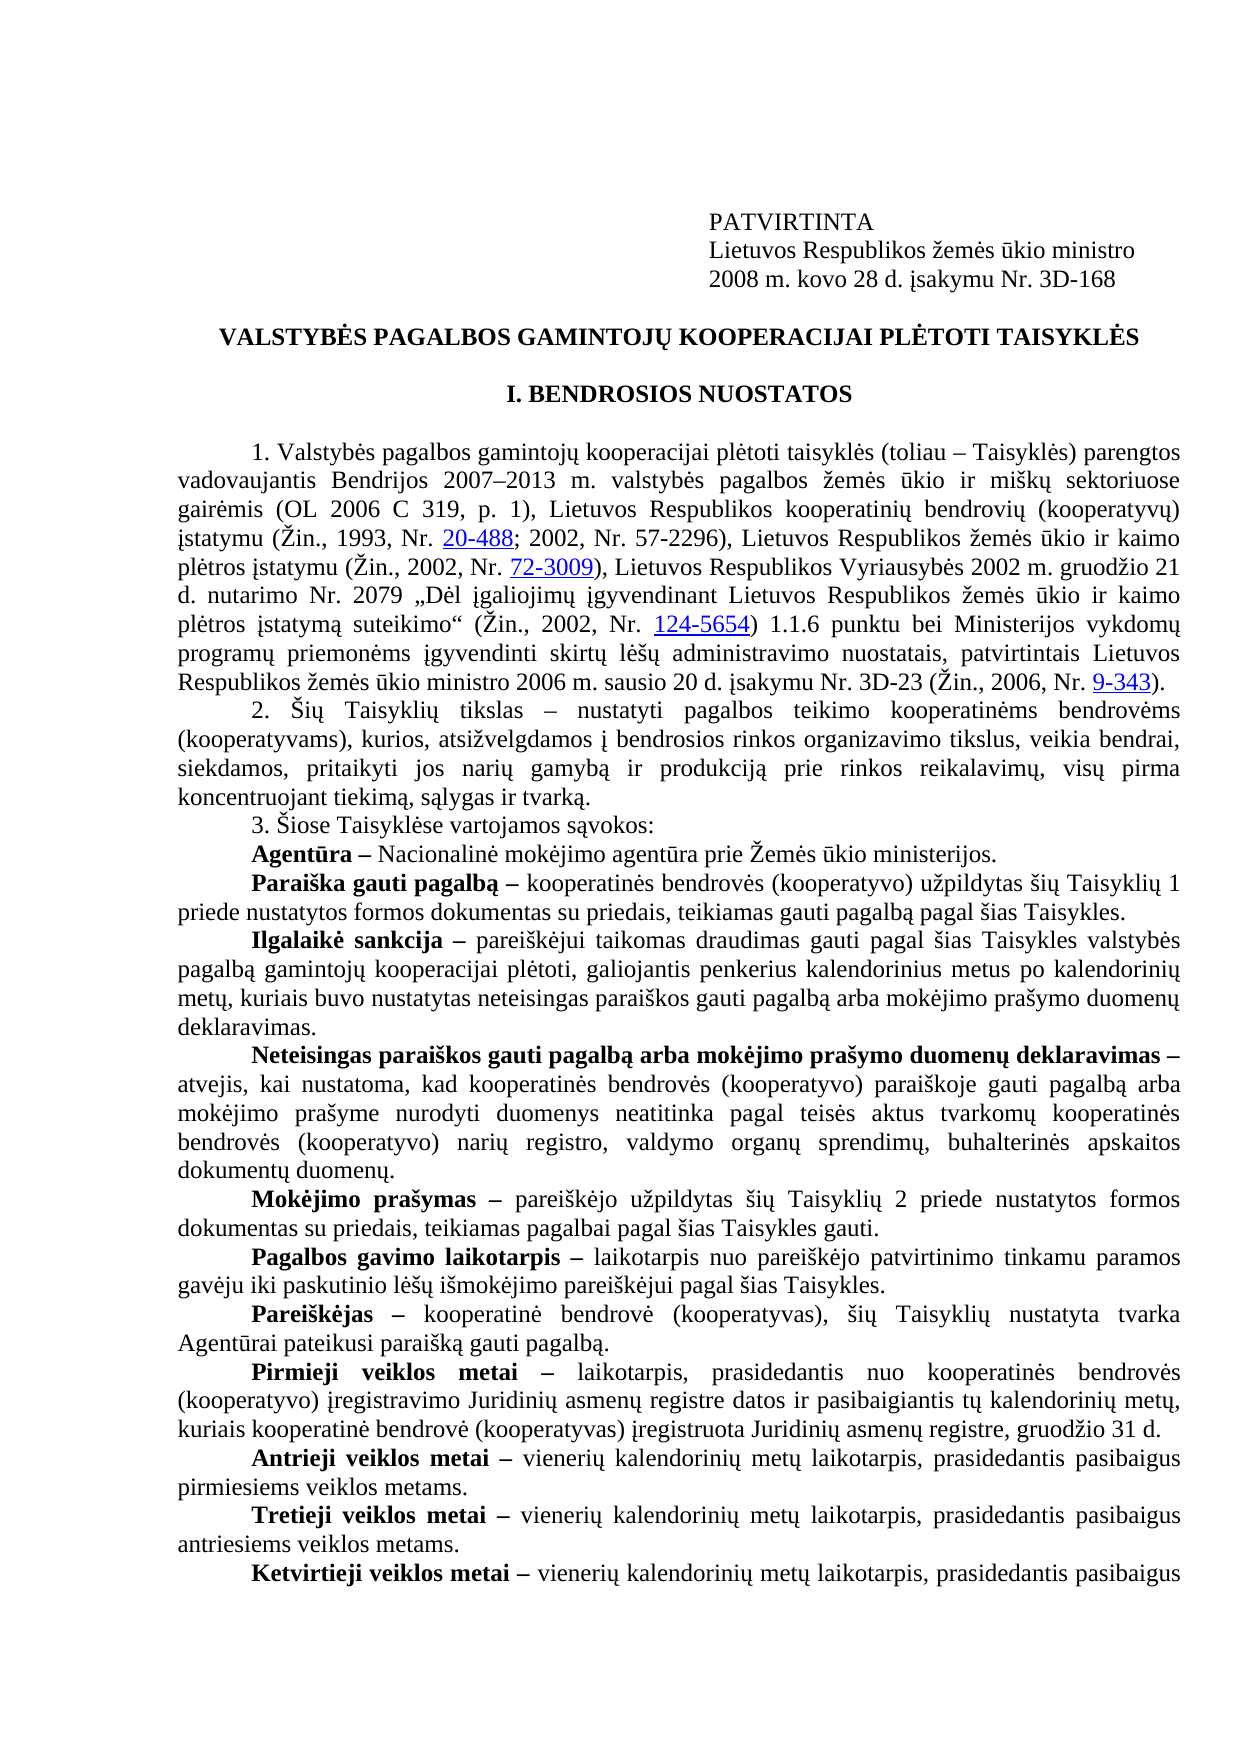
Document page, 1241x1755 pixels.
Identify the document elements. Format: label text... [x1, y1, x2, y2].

text Lietuvos Respublikos žemės ūkio ministro [177, 235, 1181, 264]
text Pagalbos gavimo laikotarpis – laikotarpis nuo pareiškėjo patvirtinimo tinkamu paramos gavėju iki paskutinio lėšų išmokėjimo pareiškėjui pagal šias Taisykles. [177, 1242, 1181, 1299]
text Mokėjimo prašymas – pareiškėjo užpildytas šių Taisyklių 2 priede nustatytos formos dokumentas su priedais, teikiamas pagalbai pagal šias Taisykles gauti. [177, 1184, 1181, 1242]
text Pareiškėjas – kooperatinė bendrovė (kooperatyvas), šių Taisyklių nustatyta tvarka Agentūrai pateikusi paraišką gauti pagalbą. [177, 1299, 1181, 1357]
text 2008 m. kovo 28 d. įsakymu Nr. 3D-168 [177, 264, 1181, 293]
text I. BENDROSIOS NUOSTATOS [177, 379, 1181, 408]
text 3. Šiose Taisyklėse vartojamos sąvokos: [177, 810, 1181, 839]
text Agentūra – Nacionalinė mokėjimo agentūra prie Žemės ūkio ministerijos. [177, 839, 1181, 868]
text Ilgalaikė sankcija – pareiškėjui taikomas draudimas gauti pagal šias Taisykles valstybės pagalbą gamintojų kooperacijai plėtoti, galiojantis penkerius kalendorinius metus po kalendorinių metų, kuriais buvo nustatytas neteisingas paraiškos gauti pagalbą arba mokėjimo prašymo duomenų deklaravimas. [177, 925, 1181, 1040]
text VALSTYBĖS PAGALBOS GAMINTOJŲ KOOPERACIJAI PLĖTOTI TAISYKLĖS [177, 322, 1181, 350]
text Pirmieji veiklos metai – laikotarpis, prasidedantis nuo kooperatinės bendrovės (kooperatyvo) įregistravimo Juridinių asmenų registre datos ir pasibaigiantis tų kalendorinių metų, kuriais kooperatinė bendrovė (kooperatyvas) įregistruota Juridinių asmenų registre, gruodžio 31 d. [177, 1357, 1181, 1443]
text 1. Valstybės pagalbos gamintojų kooperacijai plėtoti taisyklės (toliau – Taisyklės) parengtos vadovaujantis Bendrijos 2007–2013 m. valstybės pagalbos žemės ūkio ir miškų sektoriuose gairėmis (OL 2006 C 319, p. 1), Lietuvos Respublikos kooperatinių bendrovių (kooperatyvų) įstatymu (Žin., 1993, Nr. 20-488; 2002, Nr. 57-2296), Lietuvos Respublikos žemės ūkio ir kaimo plėtros įstatymu (Žin., 2002, Nr. 72-3009), Lietuvos Respublikos Vyriausybės 2002 m. gruodžio 21 d. nutarimo Nr. 2079 „Dėl įgaliojimų įgyvendinant Lietuvos Respublikos žemės ūkio ir kaimo plėtros įstatymą suteikimo“ (Žin., 2002, Nr. 124-5654) 1.1.6 punktu bei Ministerijos vykdomų programų priemonėms įgyvendinti skirtų lėšų administravimo nuostatais, patvirtintais Lietuvos Respublikos žemės ūkio ministro 2006 m. sausio 20 d. įsakymu Nr. 3D-23 (Žin., 2006, Nr. 9-343). [177, 437, 1181, 695]
text Neteisingas paraiškos gauti pagalbą arba mokėjimo prašymo duomenų deklaravimas – atvejis, kai nustatoma, kad kooperatinės bendrovės (kooperatyvo) paraiškoje gauti pagalbą arba mokėjimo prašyme nurodyti duomenys neatitinka pagal teisės aktus tvarkomų kooperatinės bendrovės (kooperatyvo) narių registro, valdymo organų sprendimų, buhalterinės apskaitos dokumentų duomenų. [177, 1040, 1181, 1184]
text 2. Šių Taisyklių tikslas – nustatyti pagalbos teikimo kooperatinėms bendrovėms (kooperatyvams), kurios, atsižvelgdamos į bendrosios rinkos organizavimo tikslus, veikia bendrai, siekdamos, pritaikyti jos narių gamybą ir produkciją prie rinkos reikalavimų, visų pirma koncentruojant tiekimą, sąlygas ir tvarką. [177, 695, 1181, 810]
text Ketvirtieji veiklos metai – vienerių kalendorinių metų laikotarpis, prasidedantis pasibaigus [177, 1558, 1181, 1587]
text PATVIRTINTA [177, 207, 1181, 235]
text Tretieji veiklos metai – vienerių kalendorinių metų laikotarpis, prasidedantis pasibaigus antriesiems veiklos metams. [177, 1500, 1181, 1558]
text Paraiška gauti pagalbą – kooperatinės bendrovės (kooperatyvo) užpildytas šių Taisyklių 1 priede nustatytos formos dokumentas su priedais, teikiamas gauti pagalbą pagal šias Taisykles. [177, 868, 1181, 925]
text Antrieji veiklos metai – vienerių kalendorinių metų laikotarpis, prasidedantis pasibaigus pirmiesiems veiklos metams. [177, 1443, 1181, 1500]
